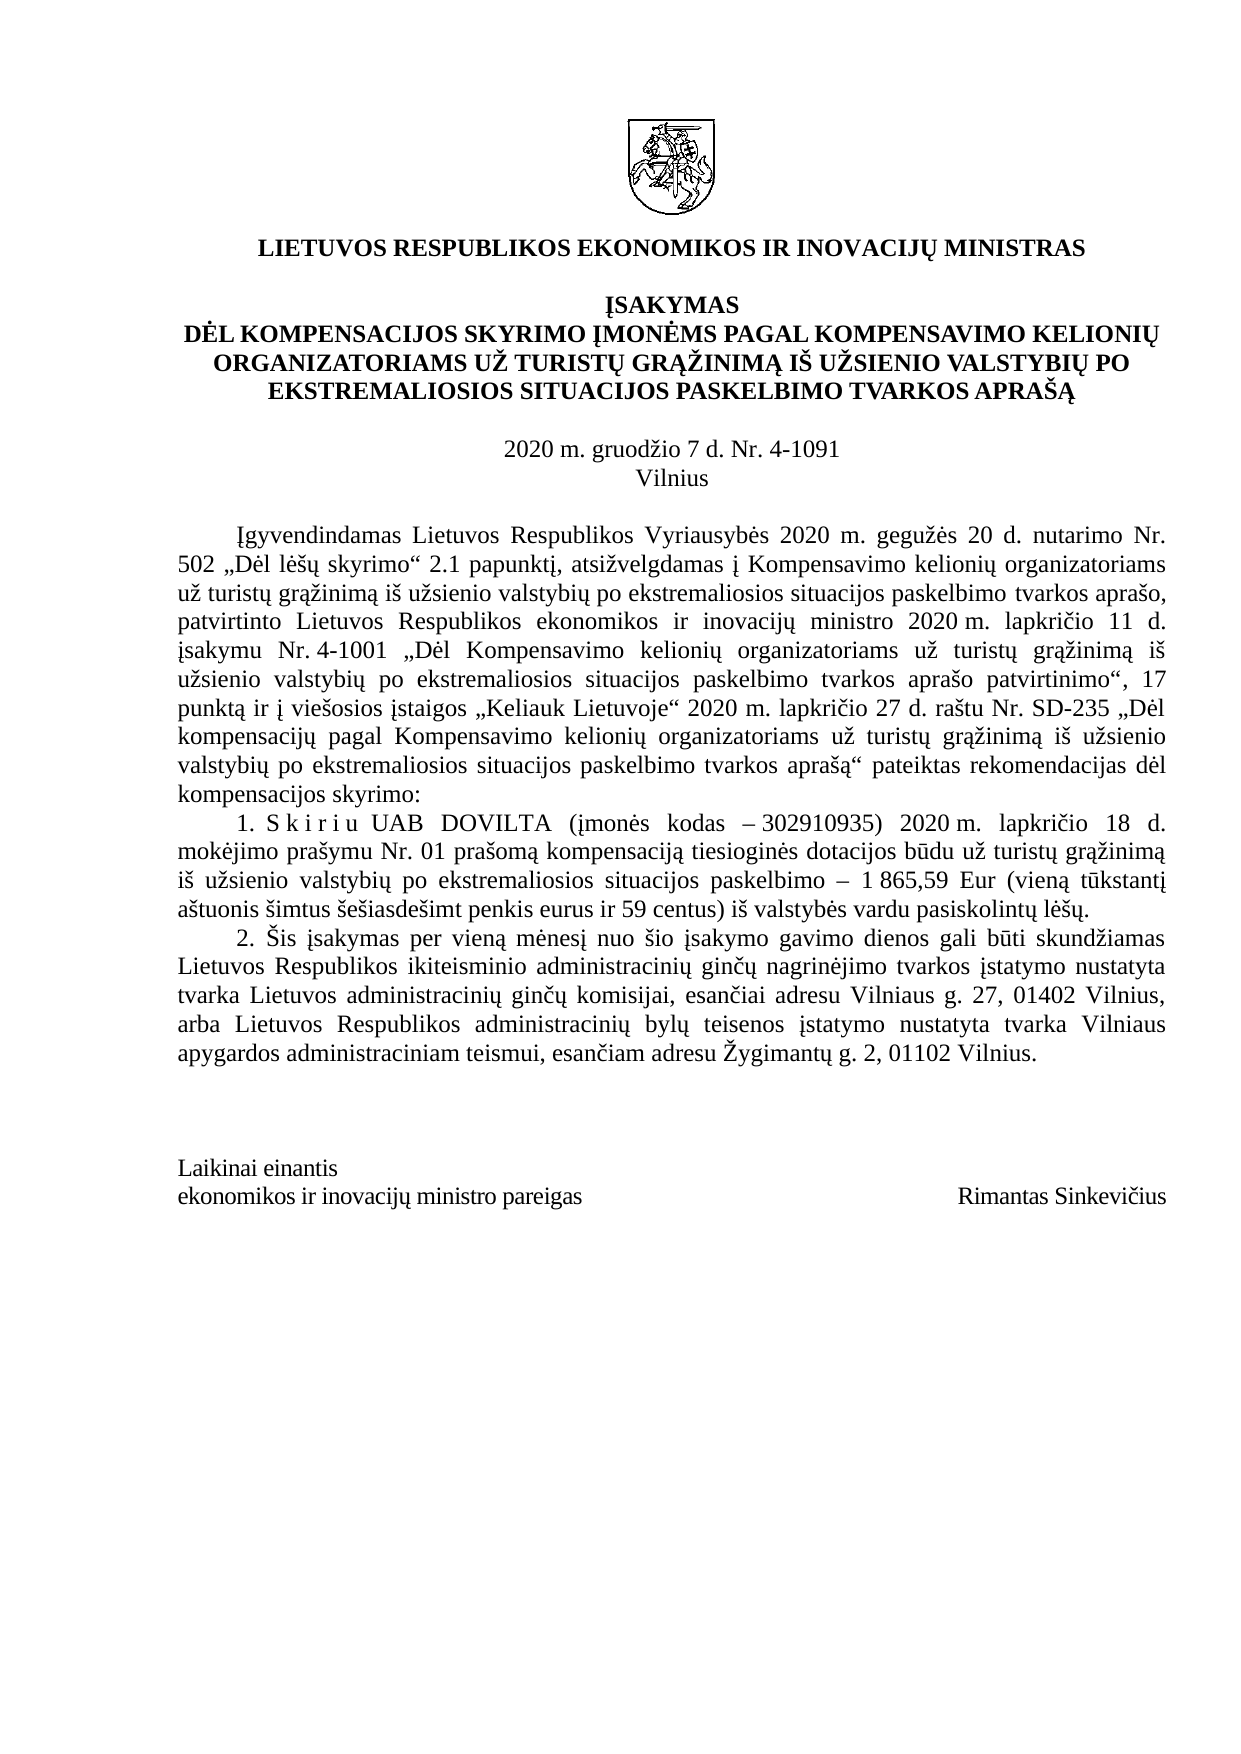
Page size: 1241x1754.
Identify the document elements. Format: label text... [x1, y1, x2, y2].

text DĖL KOMPENSACIJOS SKYRIMO ĮMONĖMS PAGAL KOMPENSAVIMO KELIONIŲ ORGANIZATORIAMS UŽ TURISTŲ GRĄŽINIMĄ IŠ UŽSIENIO VALSTYBIŲ PO EKSTREMALIOSIOS SITUACIJOS PASKELBIMO TVARKOS APRAŠĄ [177, 319, 1167, 405]
text 1. Skiriu UAB DOVILTA (įmonės kodas – 302910935) 2020 m. lapkričio 18 d. mokėjimo prašymu Nr. 01 prašomą kompensaciją tiesioginės dotacijos būdu už turistų grąžinimą iš užsienio valstybių po ekstremaliosios situacijos paskelbimo – 1 865,59 Eur (vieną tūkstantį aštuonis šimtus šešiasdešimt penkis eurus ir 59 centus) iš valstybės vardu pasiskolintų lėšų. [177, 808, 1167, 923]
text ekonomikos ir inovacijų ministro pareigas Rimantas Sinkevičius [177, 1181, 1167, 1210]
text LIETUVOS RESPUBLIKOS Ekonomikos ir inovacijų MINISTRAS [177, 233, 1167, 261]
text Įgyvendindamas Lietuvos Respublikos Vyriausybės 2020 m. gegužės 20 d. nutarimo Nr. 502 „Dėl lėšų skyrimo“ 2.1 papunktį, atsižvelgdamas į Kompensavimo kelionių organizatoriams už turistų grąžinimą iš užsienio valstybių po ekstremaliosios situacijos paskelbimo tvarkos aprašo, patvirtinto Lietuvos Respublikos ekonomikos ir inovacijų ministro 2020 m. lapkričio 11 d. įsakymu Nr. 4-1001 „Dėl Kompensavimo kelionių organizatoriams už turistų grąžinimą iš užsienio valstybių po ekstremaliosios situacijos paskelbimo tvarkos aprašo patvirtinimo“, 17 punktą ir į viešosios įstaigos „Keliauk Lietuvoje“ 2020 m. lapkričio 27 d. raštu Nr. SD-235 „Dėl kompensacijų pagal Kompensavimo kelionių organizatoriams už turistų grąžinimą iš užsienio valstybių po ekstremaliosios situacijos paskelbimo tvarkos aprašą“ pateiktas rekomendacijas dėl kompensacijos skyrimo: [177, 520, 1167, 808]
text 2020 m. gruodžio 7 d. Nr. 4-1091 [177, 434, 1167, 463]
text Laikinai einantis [177, 1153, 1167, 1181]
text įsakymas [177, 290, 1167, 319]
text Vilnius [177, 463, 1167, 491]
text 2. Šis įsakymas per vieną mėnesį nuo šio įsakymo gavimo dienos gali būti skundžiamas Lietuvos Respublikos ikiteisminio administracinių ginčų nagrinėjimo tvarkos įstatymo nustatyta tvarka Lietuvos administracinių ginčų komisijai, esančiai adresu Vilniaus g. 27, 01402 Vilnius, arba Lietuvos Respublikos administracinių bylų teisenos įstatymo nustatyta tvarka Vilniaus apygardos administraciniam teismui, esančiam adresu Žygimantų g. 2, 01102 Vilnius. [177, 923, 1167, 1066]
